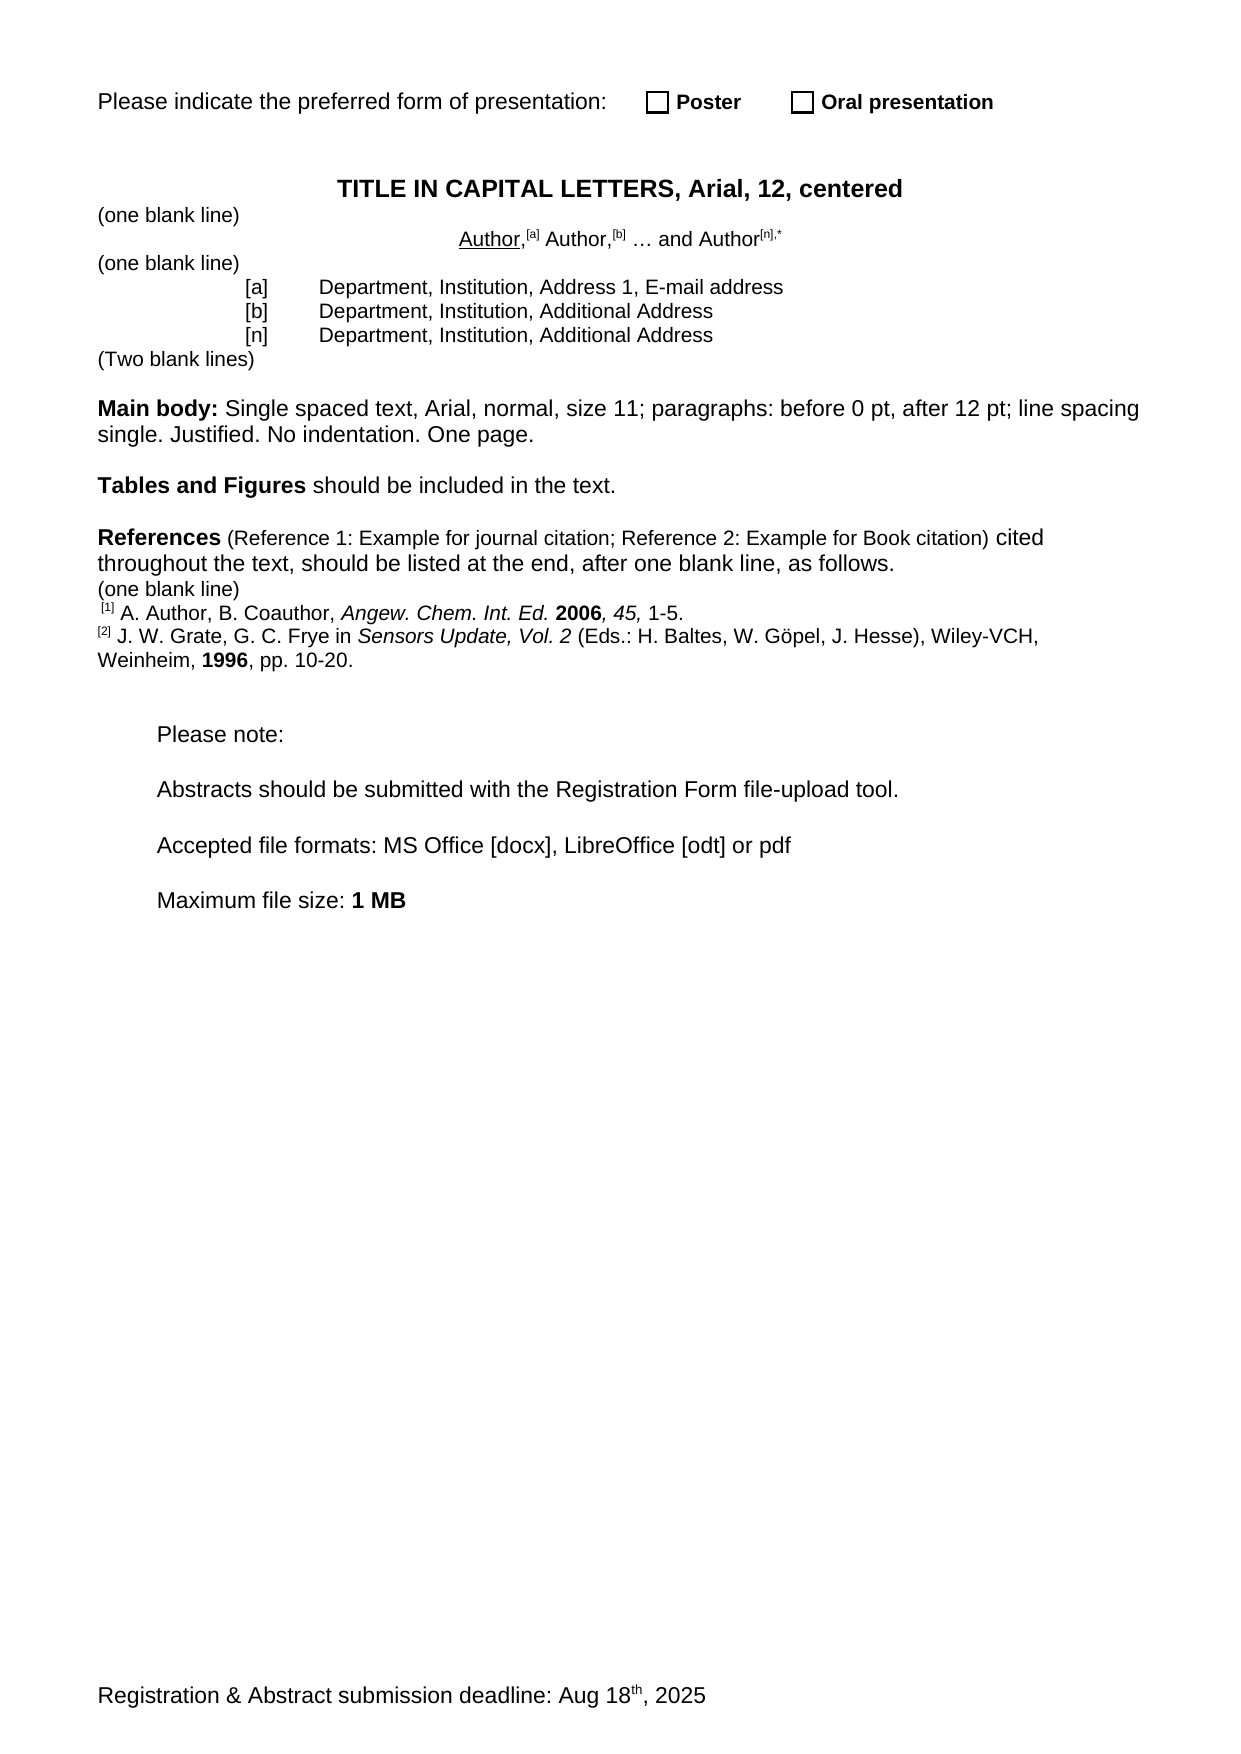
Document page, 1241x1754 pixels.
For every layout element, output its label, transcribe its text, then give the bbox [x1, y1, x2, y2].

text [2] J. W. Grate, G. C. Frye in Sensors Update, Vol. 2 (Eds.: H. Baltes, W. Göpel, J. Hesse), Wiley-VCH, Weinheim, 1996, pp. 10-20. [97, 624, 1143, 672]
text Maximum file size: 1 MB [157, 887, 1143, 913]
text [1] A. Author, B. Coauthor, Angew. Chem. Int. Ed. 2006, 45, 1-5. [97, 600, 1143, 624]
text [n] Department, Institution, Additional Address [171, 323, 1143, 347]
text (one blank line) [97, 576, 1143, 600]
text Main body: Single spaced text, Arial, normal, size 11; paragraphs: before 0 pt, after 12 pt; line spacing single. Justified. No indentation. One page. [97, 395, 1143, 447]
text Tables and Figures should be included in the text. [97, 472, 1143, 499]
text (Two blank lines) [97, 347, 1143, 371]
text Author,[a] Author,[b] … and Author[n],* [97, 227, 1143, 251]
text Please note: [157, 721, 1143, 747]
text Accepted file formats: MS Office [docx], LibreOffice [odt] or pdf [157, 832, 1143, 858]
text [a] Department, Institution, Address 1, E-mail address [216, 275, 1143, 299]
text Abstracts should be submitted with the Registration Form file-upload tool. [157, 776, 1143, 802]
text [b] Department, Institution, Additional Address [245, 299, 1143, 323]
text (one blank line) [97, 251, 1143, 275]
text References (Reference 1: Example for journal citation; Reference 2: Example for Book citation) cited throughout the text, should be listed at the end, after one blank line, as follows. [97, 524, 1143, 576]
text TITLE IN CAPITAL LETTERS, Arial, 12, centered [97, 174, 1143, 203]
text (one blank line) [97, 203, 1143, 227]
